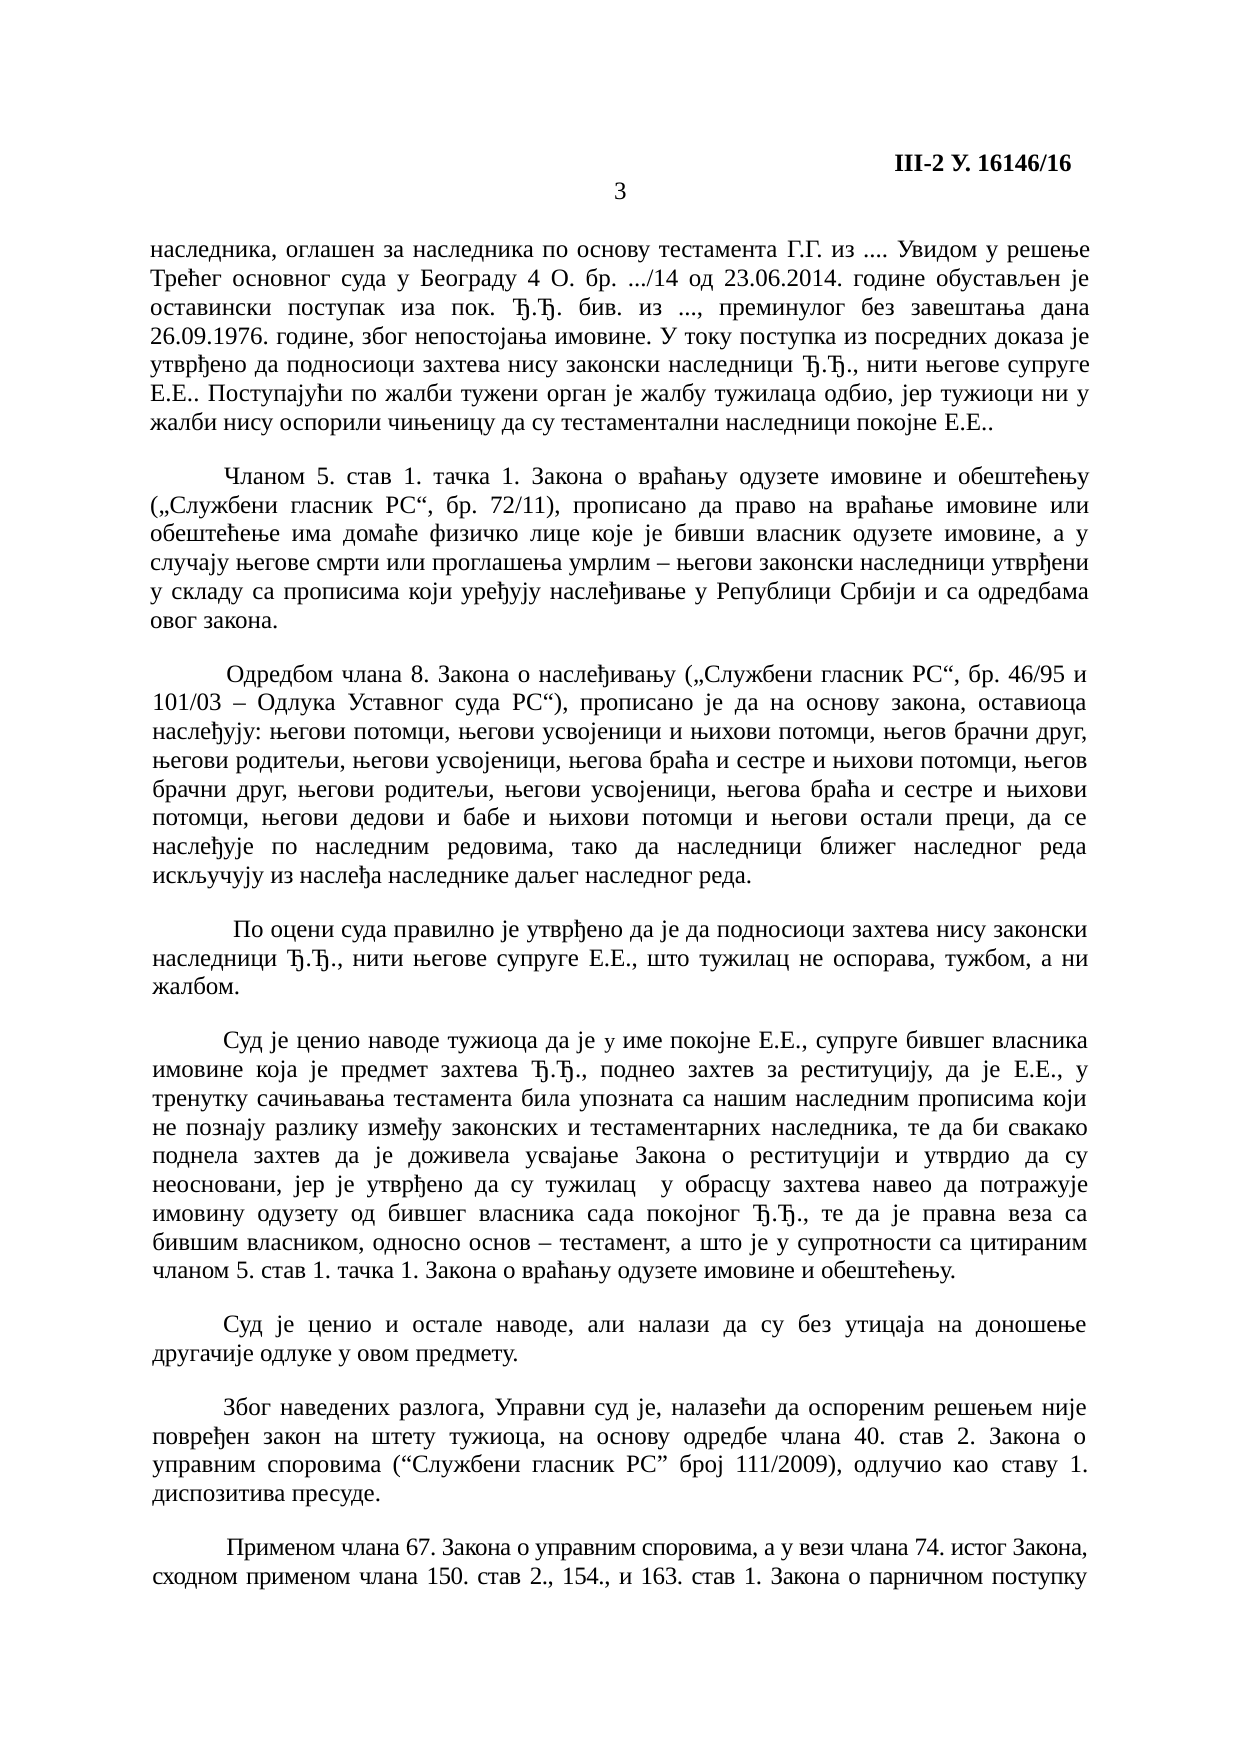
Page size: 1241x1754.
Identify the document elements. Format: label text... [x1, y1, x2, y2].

text Одредбом члана 8. Закона о наслеђивању („Службени гласник РС“, бр. 46/95 и 101/03 – Одлука Уставног суда РС“), прописано је да на основу закона, оставиоца наслеђују: његови потомци, његови усвојеници и њихови потомци, његов брачни друг, његови родитељи, његови усвојеници, његова браћа и сестре и њихови потомци, његов брачни друг, његови родитељи, његови усвојеници, његова браћа и сестре и њихови потомци, његови дедови и бабе и њихови потомци и његови остали преци, да се наслеђује по наследним редовима, тако да наследници ближег наследног реда искључују из наслеђа наследнике даљег наследног реда. [152, 659, 1088, 889]
text Применом члана 67. Закона о управним споровима, а у вези члана 74. истог Закона, сходном применом члана 150. став 2., 154., и 163. став 1. Закона о парничном поступку [152, 1532, 1088, 1590]
text наследника, оглашен за наследника по основу тестамента Г.Г. из .... Увидом у решење Трећег основног суда у Београду 4 О. бр. .../14 од 23.06.2014. године обустављен је оставински поступак иза пок. Ђ.Ђ. бив. из ..., преминулог без завештања дана 26.09.1976. године, због непостојања имовине. У току поступка из посредних доказа је утврђено да подносиоци захтева нису законски наследници Ђ.Ђ., нити његове супруге Е.Е.. Поступајући по жалби тужени орган је жалбу тужилаца одбио, јер тужиоци ни у жалби нису оспорили чињеницу да су тестаментални наследници покојне Е.Е.. [150, 234, 1090, 436]
text Због наведених разлога, Управни суд је, налазећи да оспореним решењем није повређен закон на штету тужиоца, на основу одредбе члана 40. став 2. Закона о управним споровима (“Службени гласник РС” број 111/2009), одлучио као ставу 1. диспозитива пресуде. [152, 1392, 1088, 1507]
text Чланом 5. став 1. тачка 1. Закона о враћању одузете имовине и обештећењу („Службени гласник РС“, бр. 72/11), прописано да право на враћање имовине или обештећење има домаће физичко лице које је бивши власник одузете имовине, а у случају његове смрти или проглашења умрлим – његови законски наследници утврђени у складу са прописима који уређују наслеђивање у Републици Србији и са одредбама овог закона. [150, 461, 1090, 633]
text Суд је ценио и остале наводе, али налази да су без утицаја на доношење другачије одлуке у овом предмету. [152, 1309, 1088, 1367]
text Суд је ценио наводе тужиоца да је у име покојне Е.Е., супруге бившег власника имовине која је предмет захтева Ђ.Ђ., поднео захтев за реституцију, да је Е.Е., у тренутку сачињавања тестамента била упозната са нашим наследним прописима који не познају разлику између законских и тестаментарних наследника, те да би свакако поднела захтев да је доживела усвајање Закона о реституцији и утврдио да су неосновани, јер је утврђено да су тужилац у обрасцу захтева навео да потражује имовину одузету од бившег власника сада покојног Ђ.Ђ., те да је правна веза са бившим власником, односно основ – тестамент, а што је у супротности са цитираним чланом 5. став 1. тачка 1. Закона о враћању одузете имовине и обештећењу. [152, 1025, 1088, 1284]
text По оцени суда правилно је утврђено да је да подносиоци захтева нису законски наследници Ђ.Ђ., нити његове супруге Е.Е., што тужилац не оспорава, тужбом, а ни жалбом. [152, 914, 1088, 1000]
